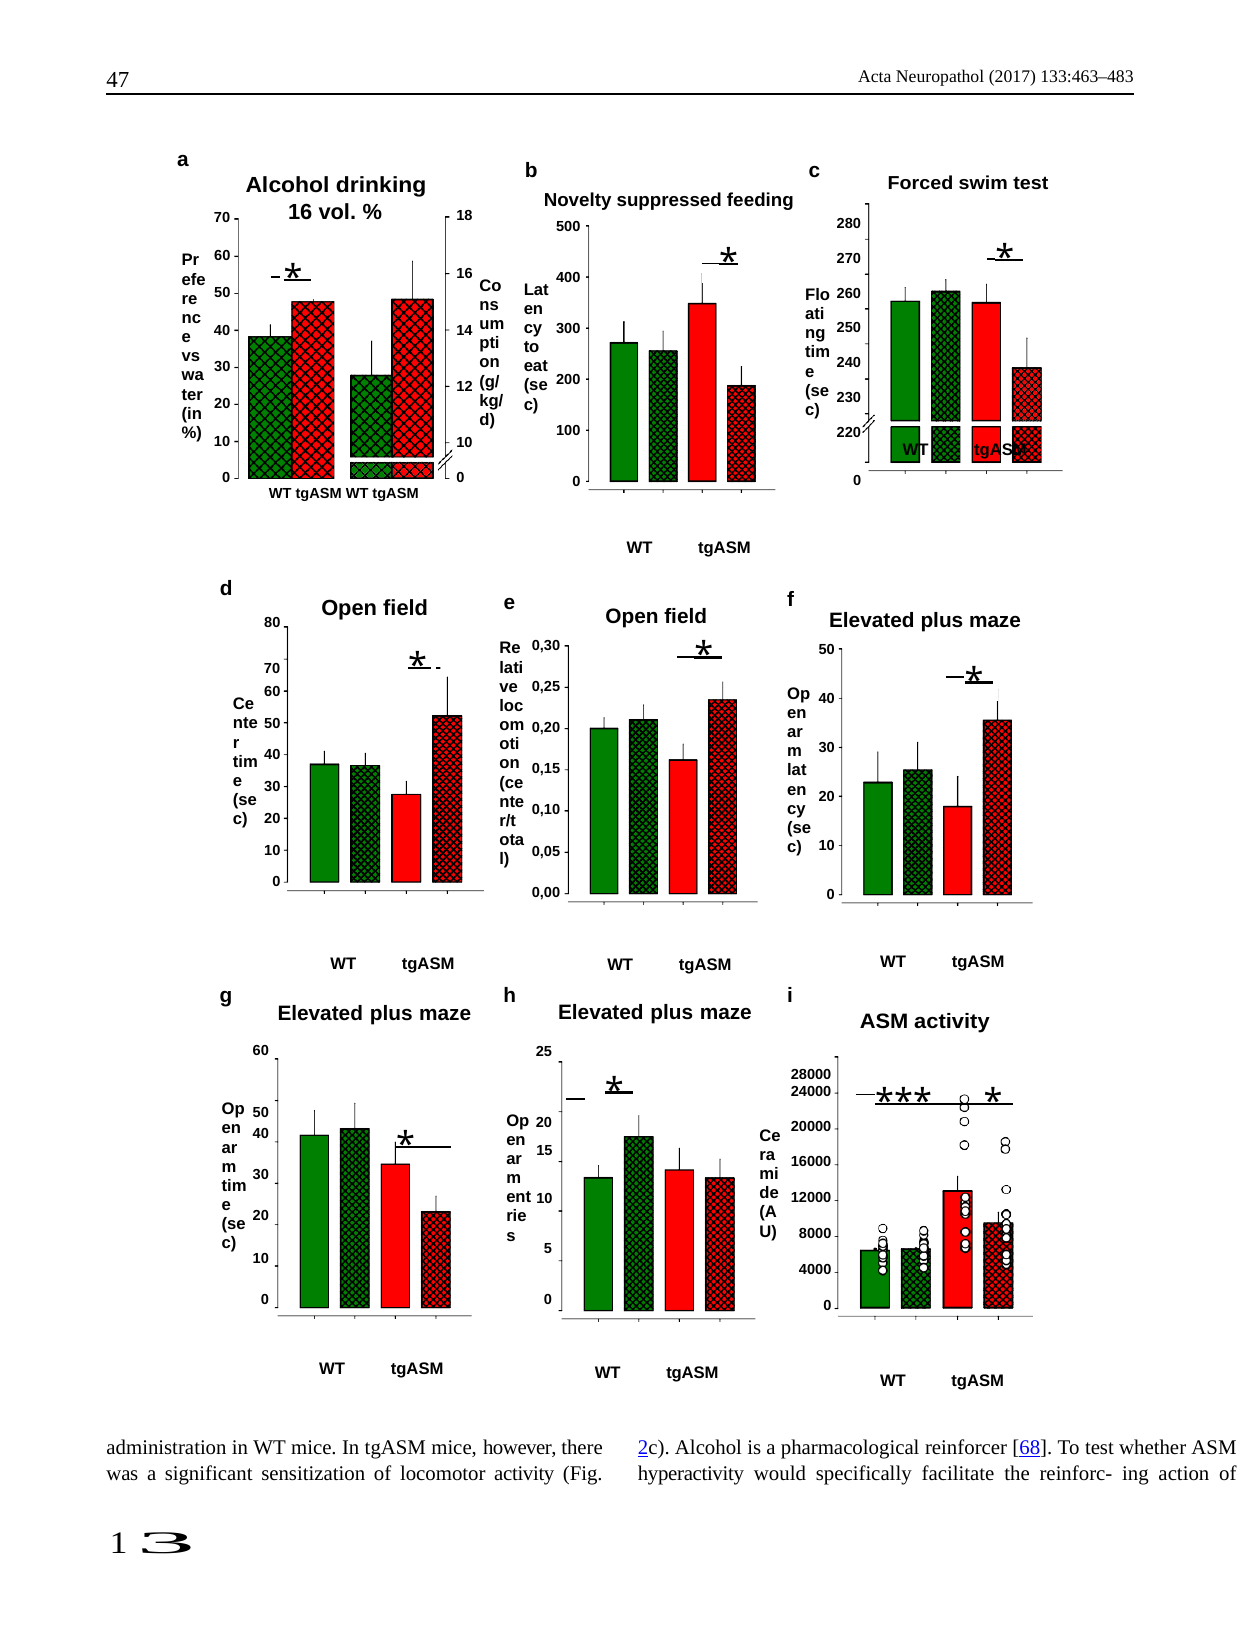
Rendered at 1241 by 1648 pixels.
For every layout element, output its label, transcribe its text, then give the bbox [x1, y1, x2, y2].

text [999, 693, 1241, 706]
text [893, 788, 903, 804]
text 50 [262, 714, 282, 731]
text 20000 [791, 1117, 837, 1134]
text * [702, 236, 743, 283]
text [563, 1240, 583, 1266]
text ASM activity [859, 1009, 1241, 1033]
text 0 [0, 1296, 38, 1313]
text 270 [836, 249, 861, 266]
text 16000 [791, 1153, 837, 1170]
text [590, 370, 609, 387]
text Relative locomotion (center/total) [499, 638, 524, 868]
text WT tgASM WT tgASM [319, 1358, 719, 1382]
text [329, 1291, 339, 1308]
text 30 [212, 358, 232, 375]
text [0, 858, 38, 875]
text [973, 1260, 983, 1277]
text 40 [262, 746, 282, 763]
text [904, 1088, 921, 1098]
text Forced swim test [865, 172, 1071, 194]
text 20 [818, 788, 841, 804]
text [531, 1166, 561, 1182]
text 280 [836, 215, 861, 231]
text [0, 472, 38, 489]
text [413, 265, 444, 282]
text 50 * 20 [563, 1071, 640, 1130]
text 10 [262, 841, 282, 858]
text [207, 265, 238, 282]
text [437, 1207, 504, 1224]
text 10 [818, 837, 841, 854]
text [1012, 837, 1241, 854]
text 16 [446, 265, 472, 282]
text [0, 1291, 38, 1296]
text 0,15 [524, 760, 560, 777]
text [599, 1166, 623, 1182]
text 0,05 [524, 842, 560, 859]
text 50 * 20 [252, 1071, 277, 1130]
text 28000 *** * [791, 1041, 1241, 1088]
text [531, 1130, 561, 1141]
text * [604, 1065, 640, 1111]
text 60 25 [252, 1041, 640, 1059]
text [839, 1088, 883, 1098]
text Ceramide (AU) [759, 1126, 784, 1241]
subtitle d [83, 579, 368, 599]
text [885, 1088, 902, 1098]
text [893, 837, 903, 854]
subtitle g Elevated plus maze h Elevated plus maze i [219, 990, 793, 1028]
text 0 [102, 873, 449, 889]
text [239, 432, 248, 450]
text 0 0 [222, 469, 472, 486]
text [1012, 739, 1241, 756]
text [959, 788, 982, 804]
text [463, 719, 497, 736]
text [454, 678, 497, 695]
text [843, 788, 863, 804]
text [434, 377, 444, 394]
text f [787, 590, 1241, 611]
text 4000 [799, 1260, 837, 1277]
text [279, 1240, 299, 1266]
text [1012, 788, 1241, 804]
text 12 [446, 377, 472, 394]
text 0,00 [524, 883, 560, 900]
text [239, 377, 248, 394]
text Latency to eat (sec) [523, 279, 549, 413]
text [247, 1191, 277, 1207]
text [839, 1260, 859, 1277]
text 260 [836, 284, 861, 301]
text [271, 256, 283, 295]
text * [289, 629, 449, 684]
text [231, 691, 258, 830]
text 60 [262, 684, 282, 699]
subtitle * [987, 232, 1241, 279]
text [83, 377, 179, 394]
text [406, 1130, 504, 1141]
text [839, 1224, 942, 1241]
text [757, 1122, 784, 1242]
text [839, 1189, 956, 1206]
text [890, 1260, 900, 1277]
text [590, 421, 609, 438]
text 70 [264, 629, 286, 684]
text 70 16 vol. % 18 [214, 199, 472, 226]
text WT tgASM WT tgASM [607, 952, 1241, 974]
text [411, 1166, 504, 1182]
text 0 [823, 1296, 1241, 1313]
text Novelty suppressed feeding [517, 189, 820, 211]
text 500 [524, 218, 611, 235]
text 80 [262, 620, 282, 629]
text [563, 1166, 598, 1182]
text [1014, 1260, 1241, 1277]
text 10 [214, 432, 238, 450]
text b c [524, 158, 820, 182]
text [83, 265, 179, 282]
text 0,20 [524, 719, 560, 736]
text 100 [524, 421, 588, 438]
text [314, 265, 412, 282]
text [563, 1291, 583, 1308]
text 200 [549, 370, 588, 387]
text Center time (sec) [233, 694, 258, 828]
text 40 [818, 693, 841, 706]
text 15 [396, 1141, 504, 1158]
text 0,10 [524, 801, 560, 818]
text [434, 321, 444, 338]
text [463, 801, 497, 818]
text 15 [329, 1141, 339, 1158]
text 40 [252, 1130, 277, 1141]
text 15 [247, 1141, 277, 1158]
text WT tgASM WT tgASM [259, 486, 428, 502]
text [370, 1166, 380, 1182]
text 40 [214, 321, 238, 338]
text 30 [818, 739, 841, 756]
text [179, 247, 207, 459]
text [931, 1260, 942, 1277]
text 15 [279, 1141, 299, 1158]
text 20 [262, 809, 282, 826]
text [973, 1224, 983, 1241]
text [239, 265, 271, 282]
text 15 [370, 1141, 394, 1158]
text [329, 1166, 339, 1182]
text 24000 [791, 1088, 837, 1098]
text [335, 321, 390, 338]
text WT tgASM [870, 439, 890, 459]
text 8000 [799, 1224, 837, 1241]
text [411, 1207, 435, 1224]
text WT tgASM [626, 538, 820, 557]
text WT tgASM [961, 439, 971, 459]
text [839, 1117, 1241, 1134]
text 15 [531, 1141, 552, 1158]
text [923, 1088, 991, 1098]
text 230 [836, 389, 861, 406]
text [1014, 1224, 1241, 1241]
text Open field [321, 599, 449, 620]
text Preference vs water (in %) [181, 250, 207, 442]
text 0 [261, 1291, 277, 1308]
text Open arm time (sec) [221, 1099, 247, 1252]
text [477, 272, 504, 449]
text WT tgASM [0, 439, 38, 457]
text WT tgASM [1042, 439, 1064, 459]
text e [501, 590, 517, 614]
text [370, 1130, 404, 1141]
text [335, 432, 350, 450]
text [370, 1191, 380, 1207]
text [239, 321, 291, 338]
text [463, 842, 497, 859]
text 50 [212, 284, 232, 301]
text 60 [212, 247, 232, 264]
subtitle Elevated plus maze [829, 611, 1241, 632]
text [370, 1291, 380, 1308]
text 50 [818, 641, 1241, 657]
text [207, 377, 238, 394]
text [531, 1207, 561, 1224]
text 10 [252, 1240, 277, 1266]
text [279, 1291, 299, 1308]
text [993, 1088, 1241, 1098]
text [411, 1191, 504, 1207]
text 240 [836, 354, 861, 371]
text [83, 1191, 219, 1207]
text WT tgASM [1001, 439, 1011, 459]
text 0 [824, 472, 861, 488]
text Open arm latency (sec) [787, 683, 812, 856]
text [279, 1207, 299, 1224]
text [843, 739, 982, 756]
text Open arm entries [506, 1110, 531, 1244]
text [329, 1240, 339, 1266]
text [411, 1240, 420, 1266]
text [279, 1166, 299, 1182]
text [315, 1130, 339, 1141]
text 0,30 [454, 635, 560, 903]
text [613, 1240, 623, 1266]
text * [964, 655, 998, 701]
text [590, 320, 611, 336]
text 30 [262, 778, 282, 794]
text 14 [446, 321, 472, 338]
text [843, 837, 863, 854]
text Alcohol drinking [212, 172, 459, 197]
text 15 [83, 1141, 219, 1158]
text WT tgASM [330, 954, 455, 973]
text [0, 952, 38, 970]
text 20 [252, 1207, 277, 1224]
text * [283, 252, 314, 299]
text [563, 1130, 638, 1141]
text 50 * 20 [279, 1071, 561, 1248]
text [279, 1130, 314, 1141]
text [335, 377, 350, 394]
text administration in WT mice. In tgASM mice, however, there was a significant sensitization of locomotor activity (Fig. [106, 1435, 603, 1485]
text WT tgASM [921, 439, 931, 459]
text Floating time (sec) [805, 285, 830, 419]
text 300 [549, 320, 588, 336]
text [933, 837, 943, 854]
text [839, 1153, 1241, 1170]
text [563, 1207, 583, 1224]
text 220 [836, 423, 861, 440]
text [933, 788, 956, 804]
text 0 [477, 472, 676, 489]
text 10 [531, 1191, 552, 1207]
text 12000 [791, 1189, 837, 1206]
text 5 [451, 1240, 561, 1266]
text [329, 1191, 339, 1207]
text 50 * 20 [219, 1096, 247, 1260]
text 2c). Alcohol is a pharmacological reinforcer [68]. To test whether ASM hyperactivity would specifically facilitate the reinforc- ing action of [638, 1435, 1237, 1485]
text [959, 1189, 1241, 1206]
text 250 [836, 319, 861, 336]
text 400 [521, 269, 588, 437]
text [370, 1207, 380, 1224]
text [463, 760, 497, 777]
text Consumption (g/kg/d) [479, 276, 504, 429]
text [843, 693, 996, 706]
text * [564, 630, 722, 677]
subtitle a [177, 147, 472, 171]
text [613, 1291, 623, 1308]
text 0 [826, 886, 1241, 903]
text [613, 1207, 623, 1224]
text 0 [451, 1291, 561, 1308]
text 20 [212, 395, 232, 412]
text [370, 1240, 380, 1266]
text [279, 1191, 299, 1207]
text 30 [252, 1166, 277, 1182]
text WT tgASM [880, 1371, 1241, 1390]
text [454, 883, 497, 900]
text [411, 1291, 420, 1308]
text [434, 432, 444, 450]
subtitle Open field [605, 604, 722, 628]
text [0, 886, 38, 903]
text [329, 1207, 339, 1224]
text [803, 281, 830, 433]
text 0,25 [524, 678, 560, 695]
text [973, 837, 982, 854]
text 10 [446, 432, 472, 450]
text [590, 269, 611, 286]
